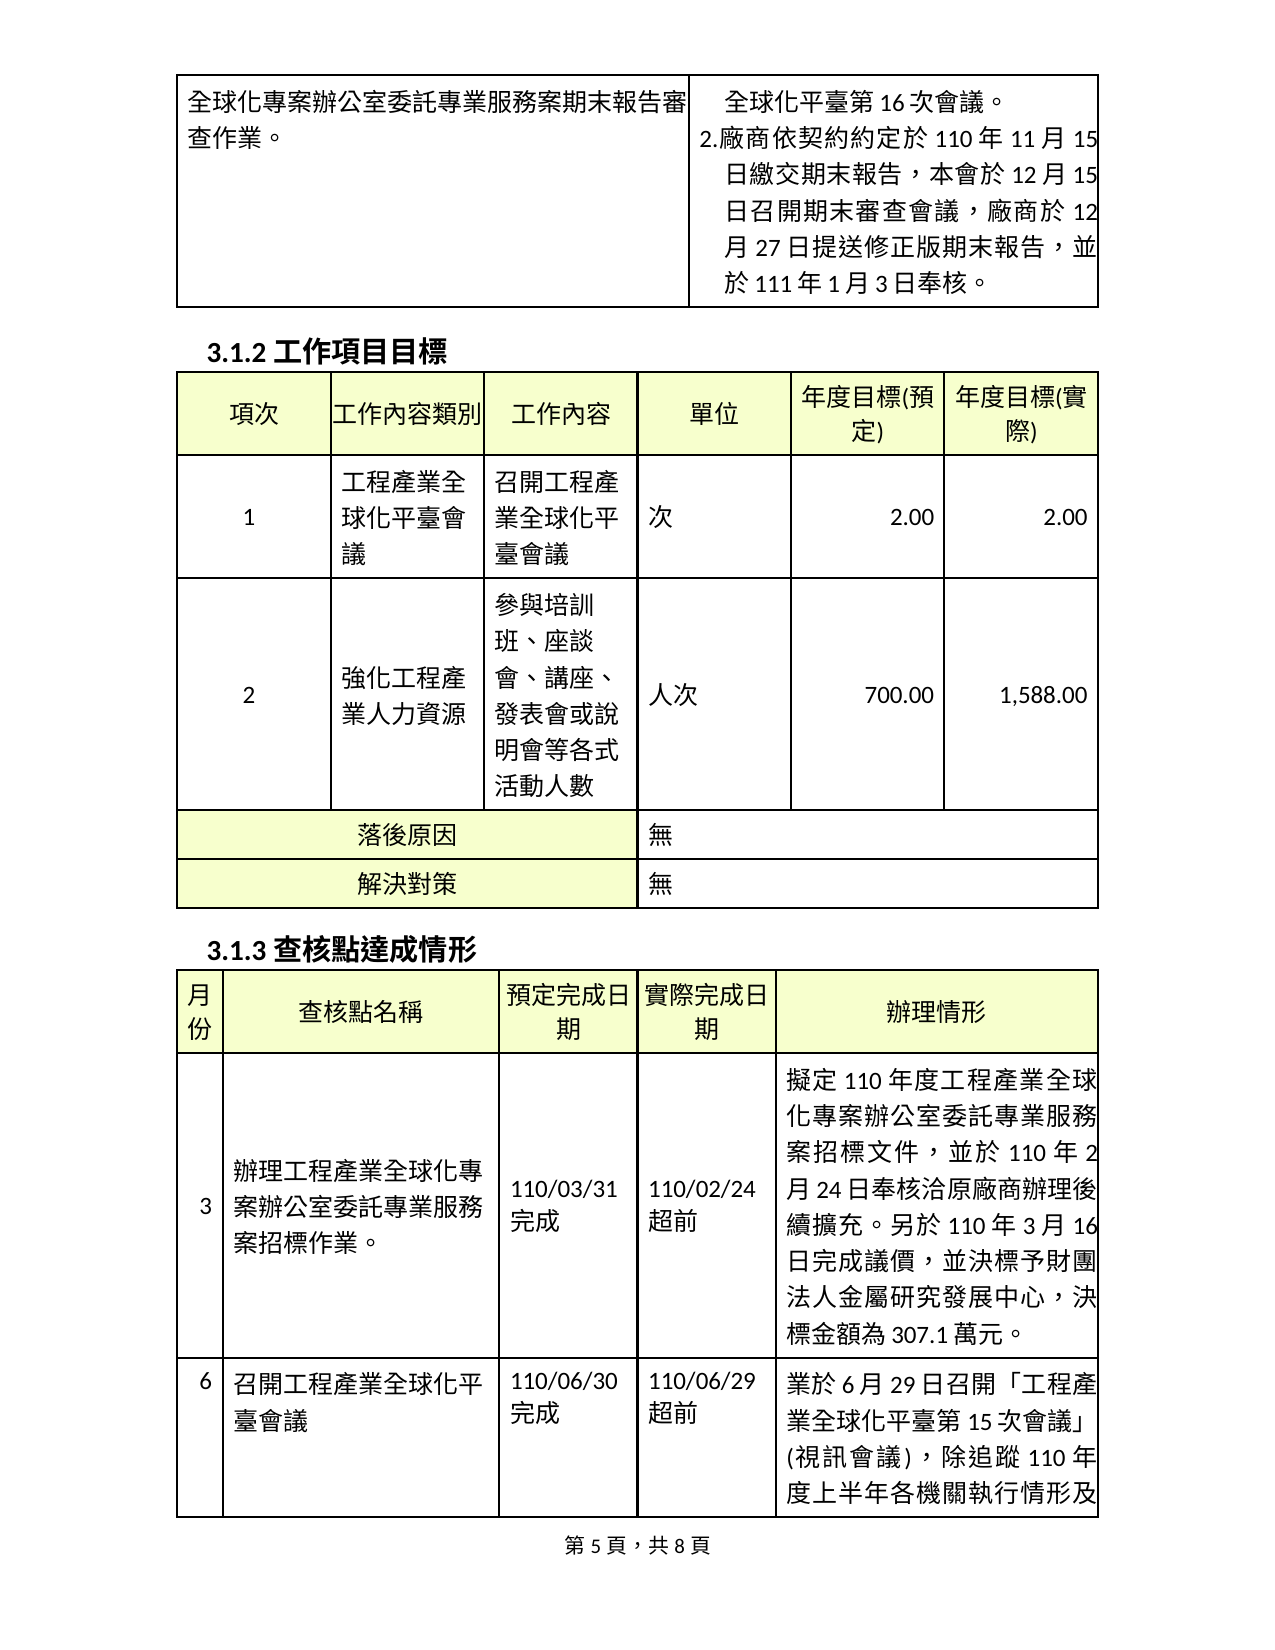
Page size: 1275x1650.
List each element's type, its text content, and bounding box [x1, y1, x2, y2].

table_cell 擬定110年度工程產業全球化專案辦公室委託專業服務案招標文件，並於110年2月24日奉核洽原廠商辦理後續擴充。另於110年3月16日完成議價，並決標予財團法人金屬研究發展中心，決標金額為307.1萬元。 [777, 1054, 1097, 1357]
table_cell 次 [639, 456, 790, 577]
table_cell 解決對策 [178, 860, 636, 907]
table_cell 業於6月29日召開「工程產業全球化平臺第15次會議」(視訊會議)，除追蹤110年度上半年各機關執行情形及 [777, 1359, 1097, 1516]
table_cell 參與培訓班、座談會、講座、發表會或說明會等各式活動人數 [485, 579, 636, 809]
table_cell 辦理工程產業全球化專案辦公室委託專業服務案招標作業。 [224, 1054, 498, 1357]
table_cell 110/02/24超前 [639, 1054, 775, 1357]
table_header 工作內容 [485, 373, 636, 454]
table_cell 無 [639, 811, 1097, 858]
table_header 年度目標(預定) [792, 373, 943, 454]
table_cell 110/03/31完成 [500, 1054, 636, 1357]
table_header 單位 [639, 373, 790, 454]
table_cell 6 [178, 1359, 222, 1516]
table_cell 2 [178, 579, 330, 809]
table_cell 落後原因 [178, 811, 636, 858]
table_header 月份 [178, 971, 222, 1052]
table_header 辦理情形 [777, 971, 1097, 1052]
table_cell 工程產業全球化平臺會議 [332, 456, 483, 577]
table_cell 2.00 [945, 456, 1097, 577]
table_header 實際完成日期 [639, 971, 775, 1052]
table_cell 召開工程產業全球化平臺會議 [485, 456, 636, 577]
table_cell 人次 [639, 579, 790, 809]
table_cell 3 [178, 1054, 222, 1357]
table_cell 無 [639, 860, 1097, 907]
table_cell 110/06/29超前 [639, 1359, 775, 1516]
table_cell 2.00 [792, 456, 943, 577]
table_cell 強化工程產業人力資源 [332, 579, 483, 809]
table_cell 700.00 [792, 579, 943, 809]
table_header 工作內容類別 [332, 373, 483, 454]
table_cell 全球化專案辦公室委託專業服務案期末報告審查作業。 [178, 76, 688, 306]
text 3.1.3 查核點達成情形 [177, 929, 1098, 969]
table_cell 1,588.00 [945, 579, 1097, 809]
text 3.1.2 工作項目目標 [177, 329, 1098, 371]
table_header 預定完成日期 [500, 971, 636, 1052]
table_cell 1 [178, 456, 330, 577]
table_header 年度目標(實際) [945, 373, 1097, 454]
table_header 查核點名稱 [224, 971, 498, 1052]
table_header 項次 [178, 373, 330, 454]
table_cell 召開工程產業全球化平臺會議 [224, 1359, 498, 1516]
table_cell 全球化平臺第16次會議。 2.廠商依契約約定於110年11月15日繳交期末報告，本會於12月15日召開期末審查會議，廠商於12月27日提送修正版期末報告，並於111年1月3日奉核。 [690, 76, 1097, 306]
table_cell 110/06/30完成 [500, 1359, 636, 1516]
